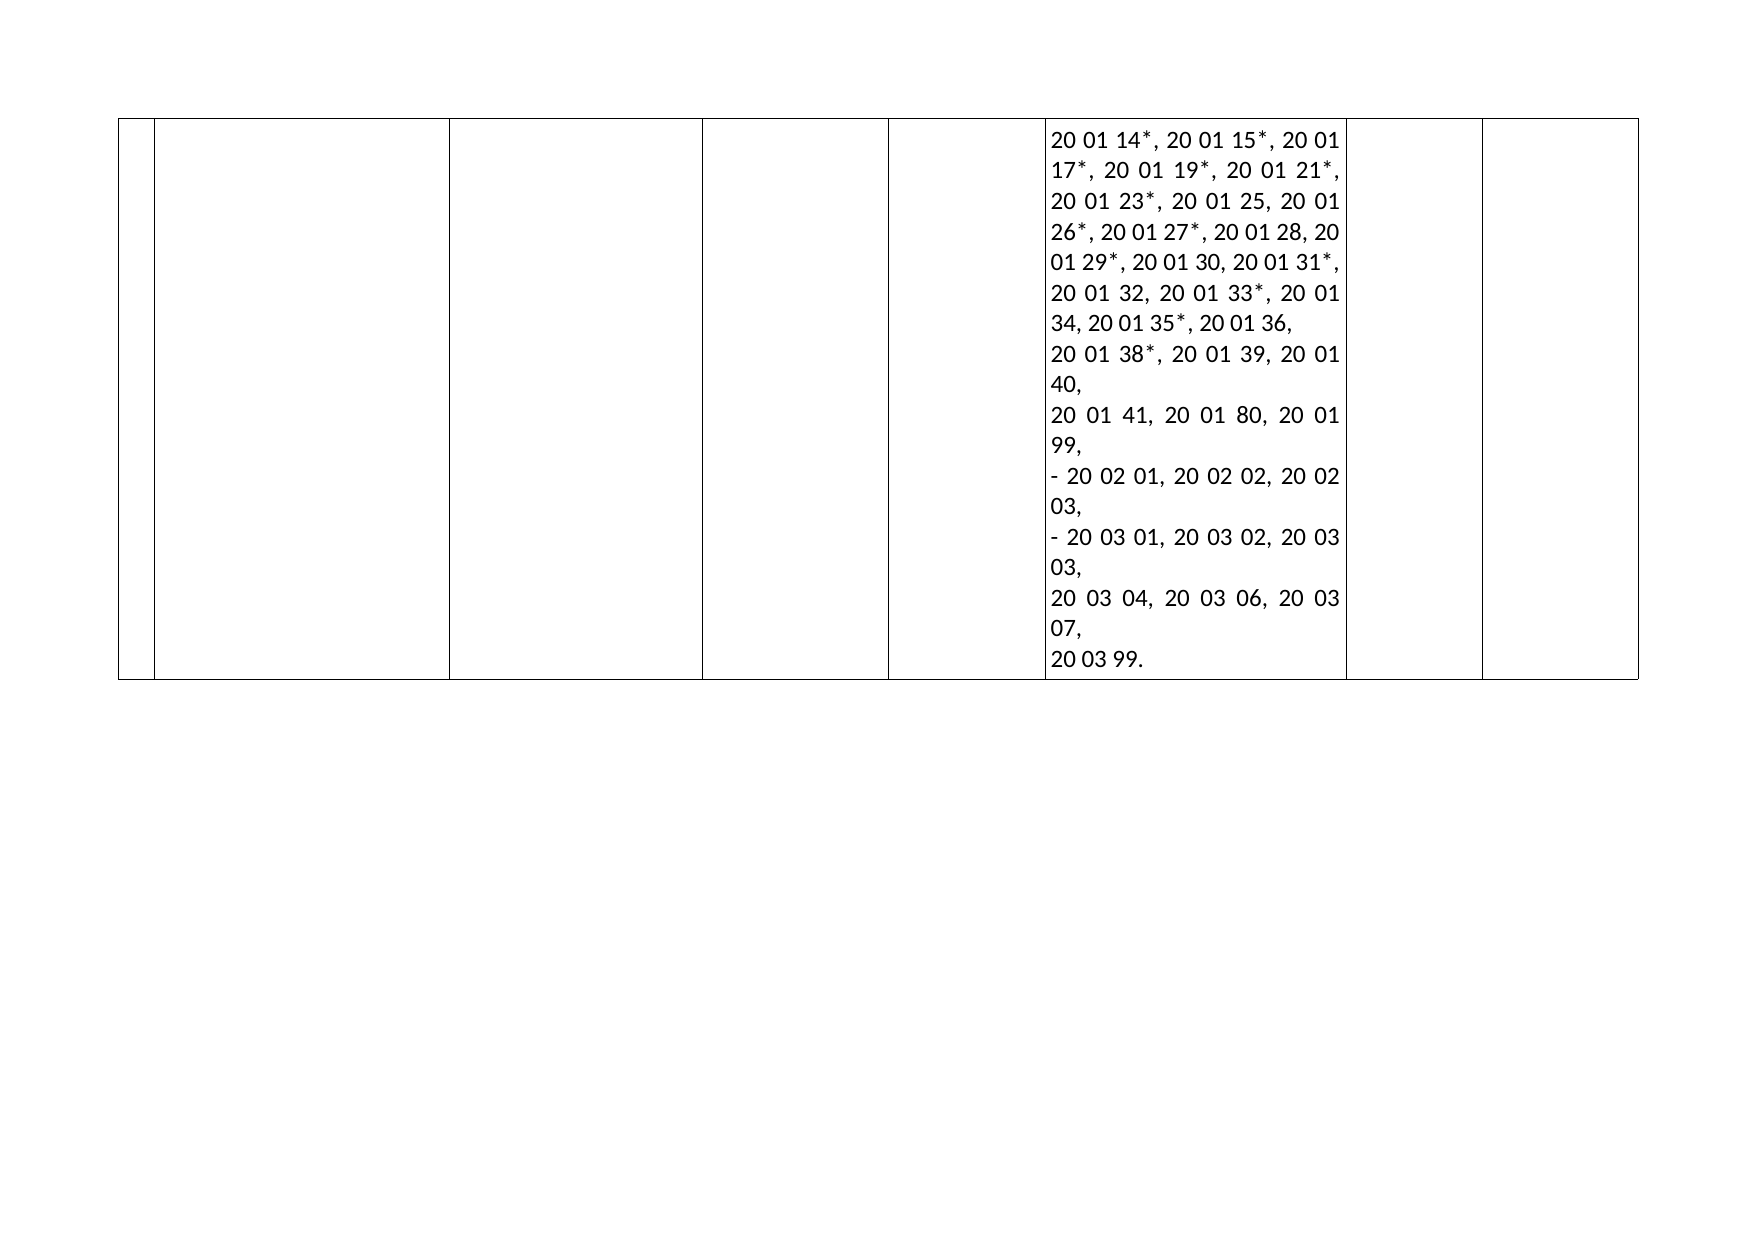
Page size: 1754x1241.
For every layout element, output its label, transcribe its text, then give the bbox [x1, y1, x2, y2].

table_cell [155, 119, 449, 679]
table_cell [703, 119, 888, 679]
table_cell 20 01 14*, 20 01 15*, 20 01 17*, 20 01 19*, 20 01 21*, 20 01 23*, 20 01 25, 20 01 26*, 20 01 27*, 20 01 28, 20 01 29*, 20 01 30, 20 01 31*, 20 01 32, 20 01 33*, 20 01 34, 20 01 35*, 20 01 36, 20 01 38*, 20 01 39, 20 01 40, 20 01 41, 20 01 80, 20 01 99, - 20 02 01, 20 02 02, 20 02 03, - 20 03 01, 20 03 02, 20 03 03, 20 03 04, 20 03 06, 20 03 07, 20 03 99. [1046, 119, 1346, 679]
table_cell [1347, 119, 1482, 679]
table_cell [1483, 119, 1638, 679]
table_cell [119, 119, 154, 679]
table_cell [450, 119, 702, 679]
table_cell [889, 119, 1045, 679]
